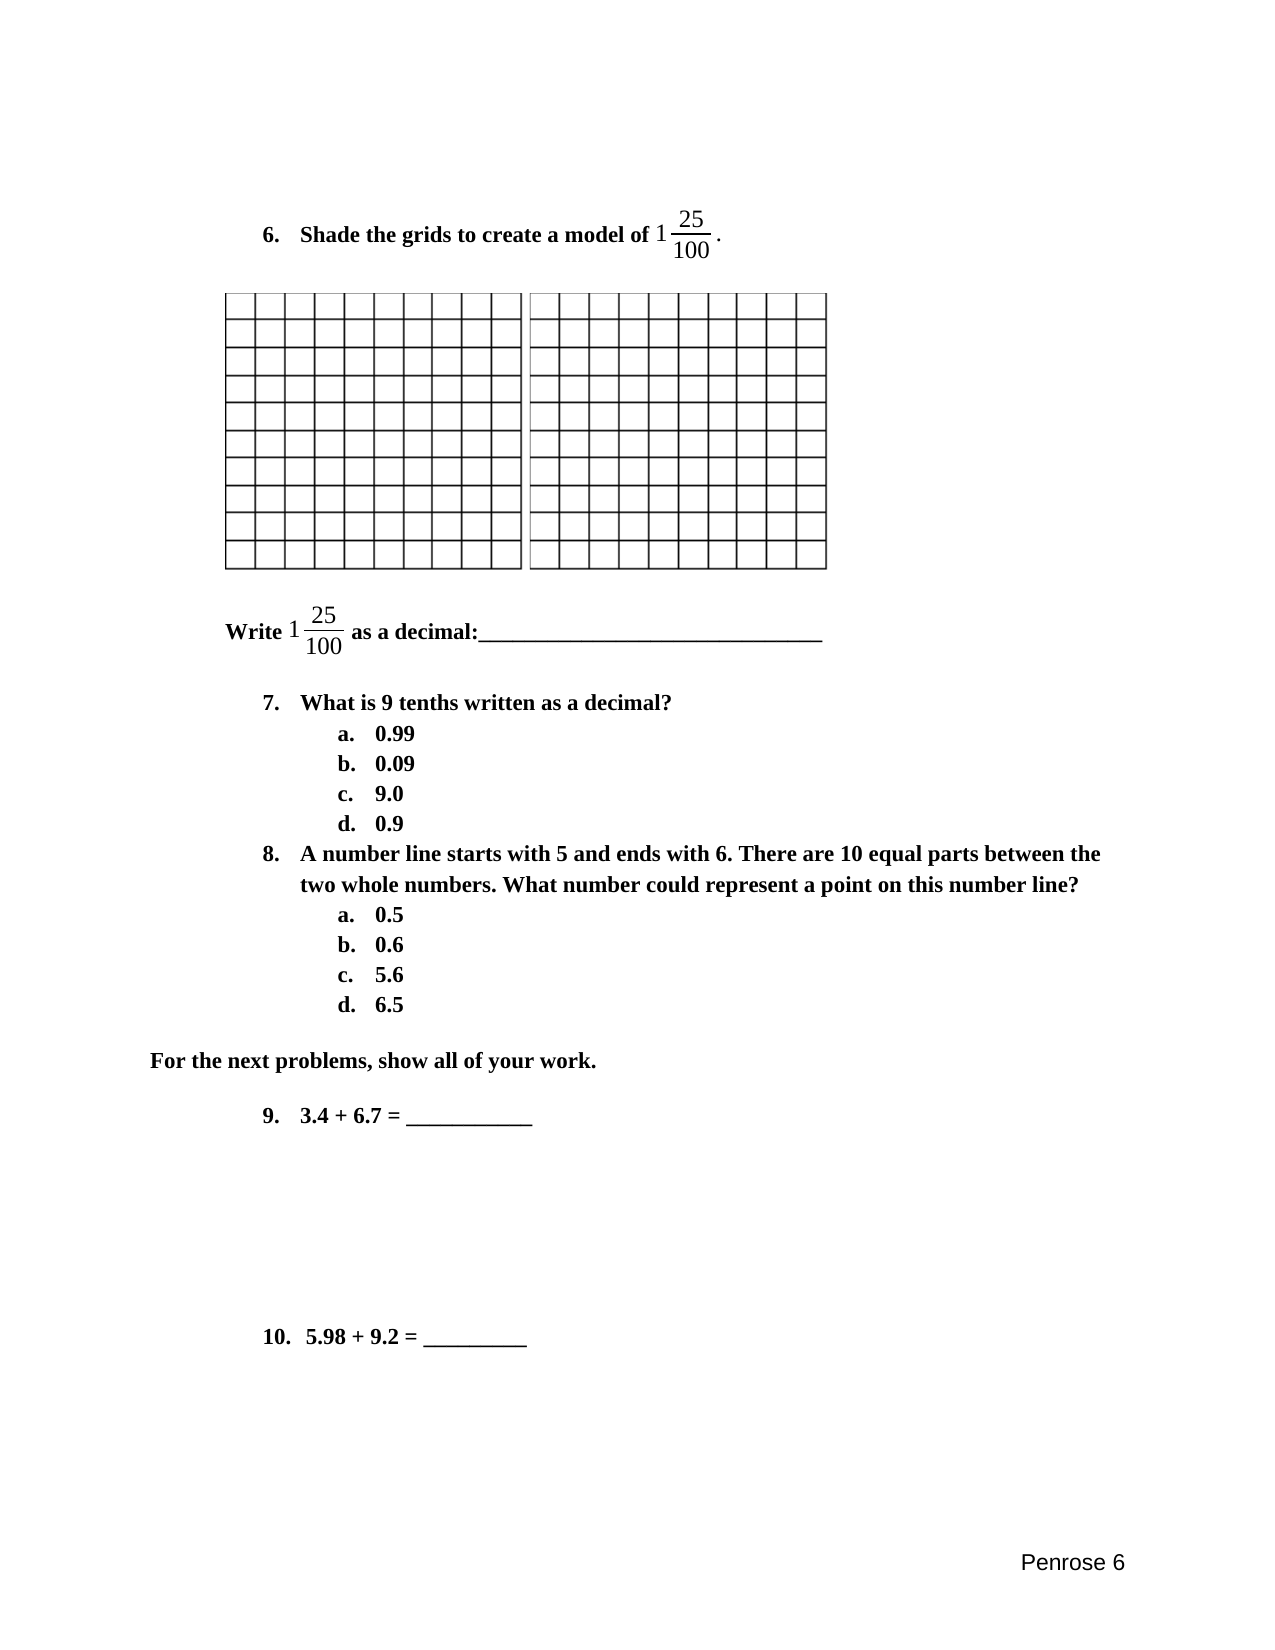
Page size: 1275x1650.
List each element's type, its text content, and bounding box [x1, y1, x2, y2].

list 0.99 [337, 719, 1125, 746]
list 0.09 [337, 750, 1125, 776]
list 5.6 [337, 961, 1125, 988]
list 0.6 [337, 931, 1125, 957]
list A number line starts with 5 and ends with 6. There are 10 equal parts between the two whole numbers. What number could represent a point on this number line? [262, 840, 1125, 897]
list What is 9 tenths written as a decimal? [262, 689, 1125, 716]
text For the next problems, show all of your work. [150, 1047, 1125, 1073]
list 5.98 + 9.2 = _________ [262, 1323, 1125, 1349]
text Write as a decimal:______________________________ [225, 602, 1125, 661]
list 6.5 [337, 991, 1125, 1018]
list 0.5 [337, 901, 1125, 927]
picture [225, 293, 835, 573]
list 9.0 [337, 780, 1125, 806]
list 0.9 [337, 810, 1125, 837]
list Shade the grids to create a model of [262, 205, 1125, 264]
list 3.4 + 6.7 = ___________ [262, 1102, 1125, 1128]
